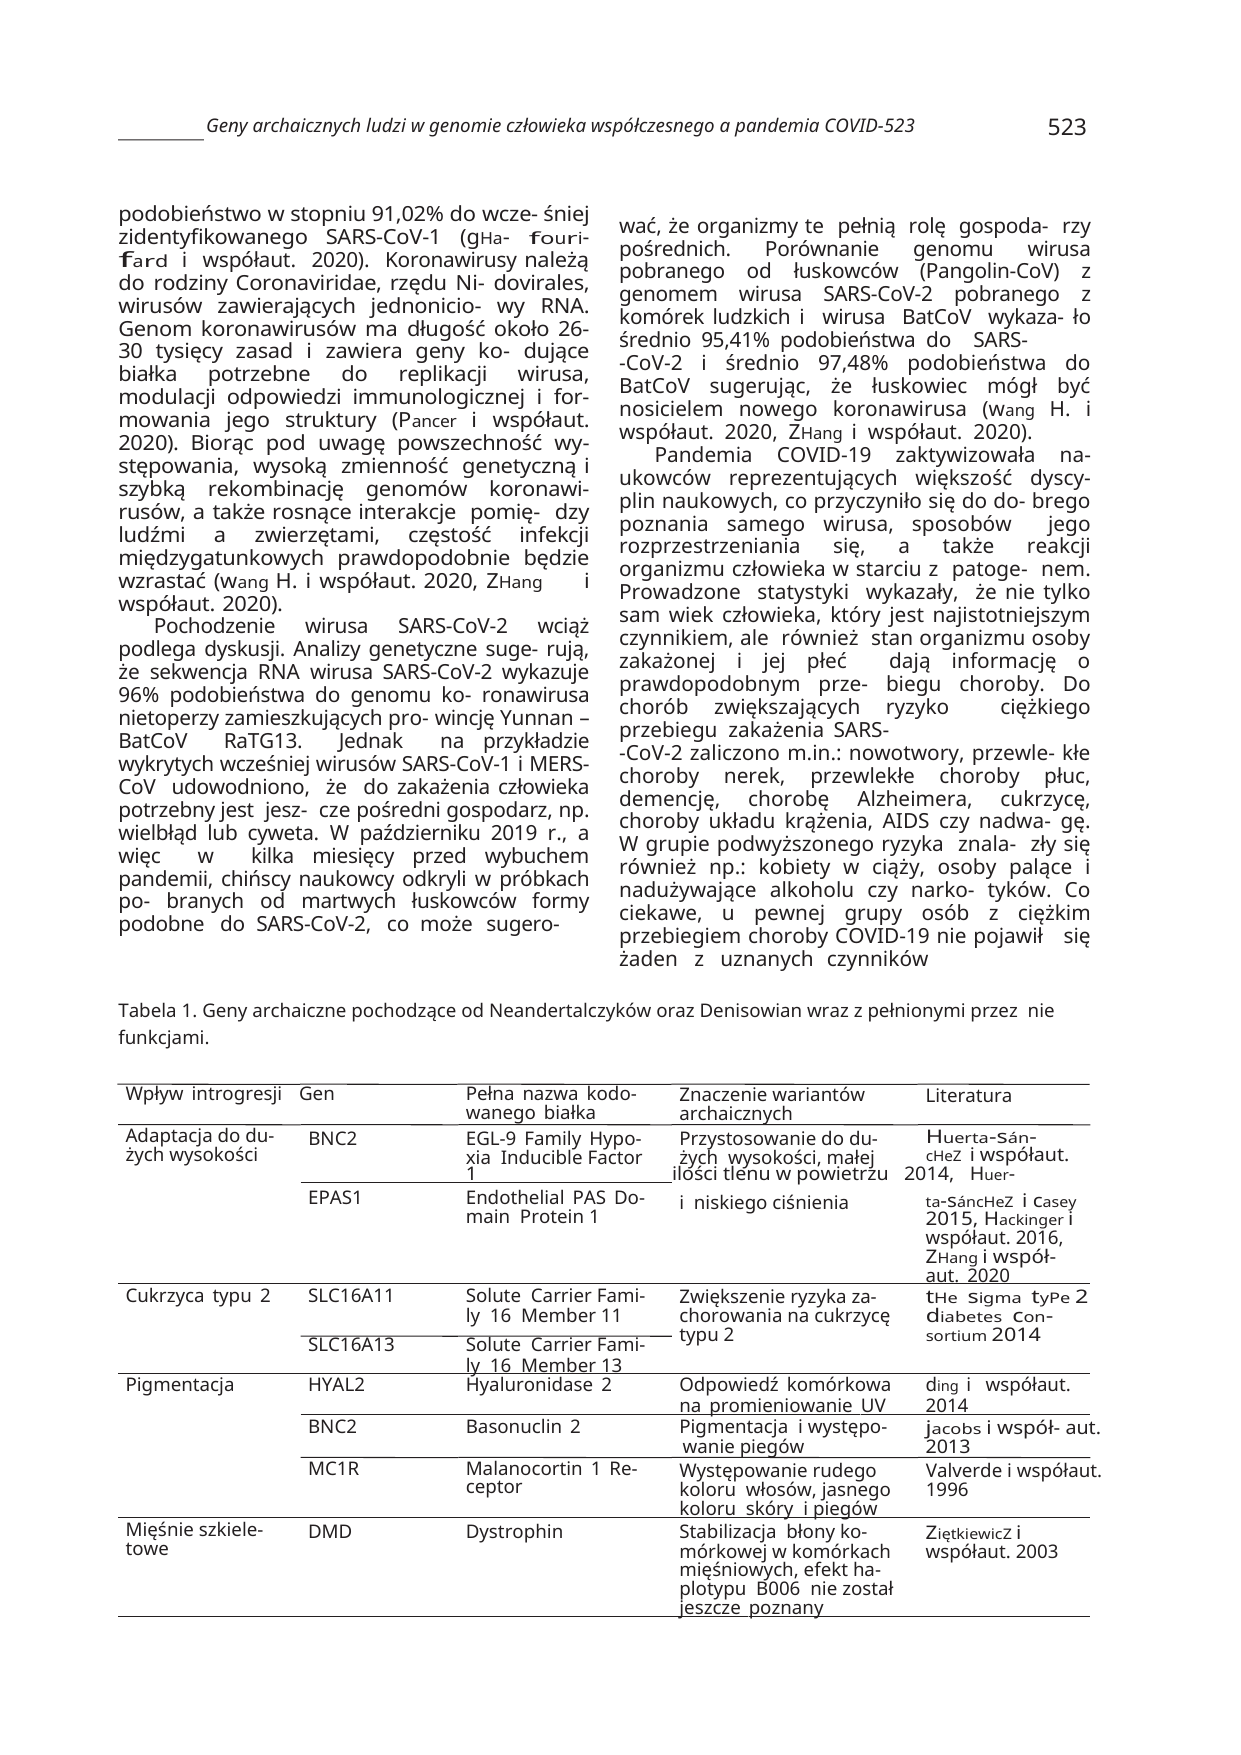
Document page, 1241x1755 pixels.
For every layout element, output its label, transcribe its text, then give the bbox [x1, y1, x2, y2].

text i niskiego ciśnienia [679, 1189, 860, 1215]
text Literatura [925, 1086, 1103, 1106]
text cHeZ i współaut. [926, 1148, 1103, 1165]
text jacobs i współ- aut. 2013 [925, 1419, 1103, 1457]
text -CoV-2 i średnio 97,48% podobieństwa do BatCoV sugerując, że łuskowiec mógł być nosicielem nowego koronawirusa (wang H. i współaut. 2020, ZHang i współaut. 2020). [619, 352, 1091, 444]
text DMD Dystrophin Stabilizacja błony ko- [308, 1522, 906, 1542]
text podobieństwo w stopniu 91,02% do wcze- śniej zidentyfikowanego SARS-CoV-1 (gHa- fouri-fard i współaut. 2020). Koronawirusy należą do rodziny Coronaviridae, rzędu Ni- dovirales, wirusów zawierających jednonicio- wy RNA. Genom koronawirusów ma długość około 26-30 tysięcy zasad i zawiera geny ko- dujące białka potrzebne do replikacji wirusa, modulacji odpowiedzi immunologicznej i for- mowania jego struktury (Pancer i współaut. 2020). Biorąc pod uwagę powszechność wy- stępowania, wysoką zmienność genetyczną i szybką rekombinację genomów koronawi- rusów, a także rosnące interakcje pomię- dzy ludźmi a zwierzętami, częstość infekcji międzygatunkowych prawdopodobnie będzie wzrastać (wang H. i współaut. 2020, ZHang i współaut. 2020). [118, 203, 589, 616]
text sortium 2014 [926, 1326, 1103, 1346]
text koloru skóry i piegów [118, 1500, 1103, 1519]
text Pochodzenie wirusa SARS-CoV-2 wciąż podlega dyskusji. Analizy genetyczne suge- rują, że sekwencja RNA wirusa SARS-CoV-2 wykazuje 96% podobieństwa do genomu ko- ronawirusa nietoperzy zamieszkujących pro- wincję Yunnan – BatCoV RaTG13. Jednak na przykładzie wykrytych wcześniej wirusów SARS-CoV-1 i MERS-CoV udowodniono, że do zakażenia człowieka potrzebny jest jesz- cze pośredni gospodarz, np. wielbłąd lub cyweta. W październiku 2019 r., a więc w kilka miesięcy przed wybuchem pandemii, chińscy naukowcy odkryli w próbkach po- branych od martwych łuskowców formy podobne do SARS-CoV-2, co może sugero- [118, 616, 589, 936]
text EPAS1 Endothelial PAS Do- main Protein 1 [308, 1189, 659, 1227]
text SLC16A13 Solute Carrier Fami- [308, 1337, 661, 1355]
text jeszcze poznany [118, 1599, 1103, 1619]
text MC1R Malanocortin 1 Re- ceptor [308, 1460, 647, 1497]
text Pigmentacja HYAL2 Hyaluronidase 2 Odpowiedź komórkowa ding i współaut. [125, 1376, 1103, 1395]
text Znaczenie wariantów archaicznych [679, 1087, 875, 1124]
text ZiętkiewicZ i współaut. 2003 [925, 1524, 1103, 1562]
text ta-sáncHeZ i casey 2015, Hackinger i współaut. 2016, ZHang i współ- [925, 1192, 1079, 1267]
text -CoV-2 zaliczono m.in.: nowotwory, przewle- kłe choroby nerek, przewlekłe choroby płuc, demencję, chorobę Alzheimera, cukrzycę, choroby układu krążenia, AIDS czy nadwa- gę. W grupie podwyższonego ryzyka znala- zły się również np.: kobiety w ciąży, osoby palące i nadużywające alkoholu czy narko- tyków. Co ciekawe, u pewnej grupy osób z ciężkim przebiegiem choroby COVID-19 nie pojawił się żaden z uznanych czynników [619, 742, 1091, 971]
text Wpływ introgresji Gen Pełna nazwa kodo- wanego białka [125, 1086, 644, 1123]
text na promieniowanie UV 2014 [301, 1395, 1103, 1417]
text Zwiększenie ryzyka za- chorowania na cukrzycę typu 2 [679, 1289, 907, 1345]
text wać, że organizmy te pełnią rolę gospoda- rzy pośrednich. Porównanie genomu wirusa pobranego od łuskowców (Pangolin-CoV) z genomem wirusa SARS-CoV-2 pobranego z komórek ludzkich i wirusa BatCoV wykaza- ło średnio 95,41% podobieństwa do SARS- [619, 215, 1091, 352]
text ly 16 Member 13 [118, 1355, 1103, 1376]
text BNC2 Basonuclin 2 Pigmentacja i występo- [308, 1417, 895, 1437]
text mórkowej w komórkach mięśniowych, efekt ha- plotypu B006 nie został [679, 1543, 907, 1599]
text Huerta-sán- [926, 1128, 1103, 1148]
text Mięśnie szkiele- towe [125, 1522, 273, 1559]
text Przystosowanie do du- żych wysokości, małej [679, 1130, 891, 1168]
text Adaptacja do du- żych wysokości [125, 1127, 289, 1165]
text Występowanie rudego koloru włosów, jasnego [679, 1463, 899, 1500]
text Pandemia COVID-19 zaktywizowała na- ukowców reprezentujących większość dyscy- plin naukowych, co przyczyniło się do do- brego poznania samego wirusa, sposobów jego rozprzestrzeniania się, a także reakcji organizmu człowieka w starciu z patoge- nem. Prowadzone statystyki wykazały, że nie tylko sam wiek człowieka, który jest najistotniejszym czynnikiem, ale również stan organizmu osoby zakażonej i jej płeć dają informację o prawdopodobnym prze- biegu choroby. Do chorób zwiększających ryzyko ciężkiego przebiegu zakażenia SARS- [619, 444, 1091, 742]
text ly 16 Member 11 [466, 1306, 661, 1327]
text Tabela 1. Geny archaiczne pochodzące od Neandertalczyków oraz Denisowian wraz z pełnionymi przez nie funkcjami. [118, 998, 1081, 1049]
text BNC2 EGL-9 Family Hypo- xia Inducible Factor [308, 1130, 659, 1168]
text 1 ilości tlenu w powietrzu 2014, Huer- [301, 1168, 1103, 1184]
text Cukrzyca typu 2 SLC16A11 Solute Carrier Fami- [125, 1286, 661, 1306]
text tHe sigma tyPe 2 diabetes con- [926, 1289, 1089, 1326]
text aut. 2020 [118, 1267, 1103, 1286]
text wanie piegów [106, 1437, 804, 1457]
text Valverde i współaut. 1996 [926, 1463, 1103, 1500]
